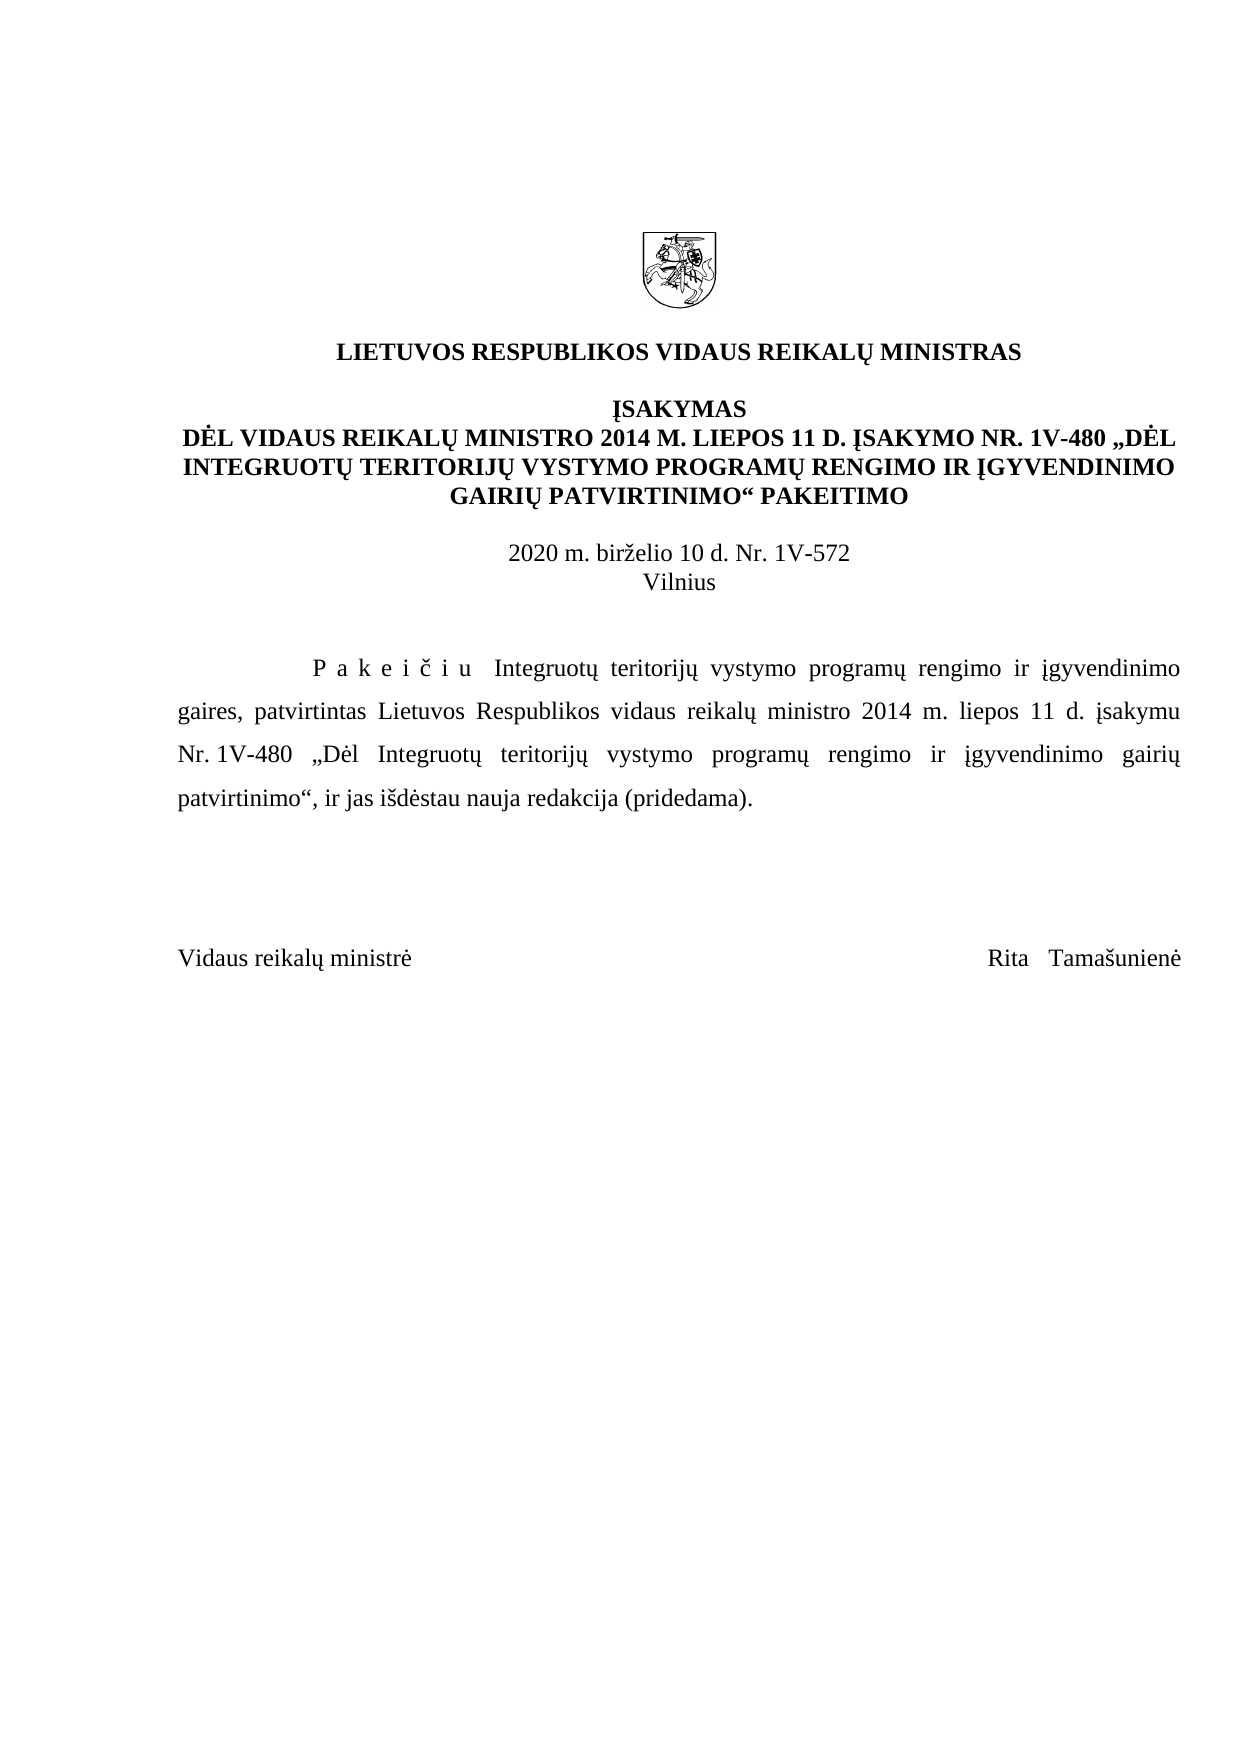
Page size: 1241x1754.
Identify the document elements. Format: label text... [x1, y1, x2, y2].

text ĮSAKYMAS [177, 394, 1181, 423]
text Vidaus reikalų ministrė Rita Tamašunienė [177, 943, 1181, 1001]
text Pakeičiu Integruotų teritorijų vystymo programų rengimo ir įgyvendinimo gaires, patvirtintas Lietuvos Respublikos vidaus reikalų ministro 2014 m. liepos 11 d. įsakymu Nr. 1V-480 „Dėl Integruotų teritorijų vystymo programų rengimo ir įgyvendinimo gairių patvirtinimo“, ir jas išdėstau nauja redakcija (pridedama). [177, 653, 1181, 811]
text 2020 m. birželio 10 d. Nr. 1V-572 [177, 538, 1181, 567]
text DĖL VIDAUS REIKALŲ MINISTRO 2014 M. LIEPOS 11 D. ĮSAKYMO NR. 1V-480 „DĖL INTEGRUOTŲ TERITORIJŲ VYSTYMO PROGRAMŲ RENGIMO IR ĮGYVENDINIMO GAIRIŲ PATVIRTINIMO“ PAKEITIMO [177, 423, 1181, 509]
text LIETUVOS RESPUBLIKOS VIDAUS REIKALŲ MINISTRAS [177, 337, 1181, 366]
text Vilnius [177, 567, 1181, 596]
